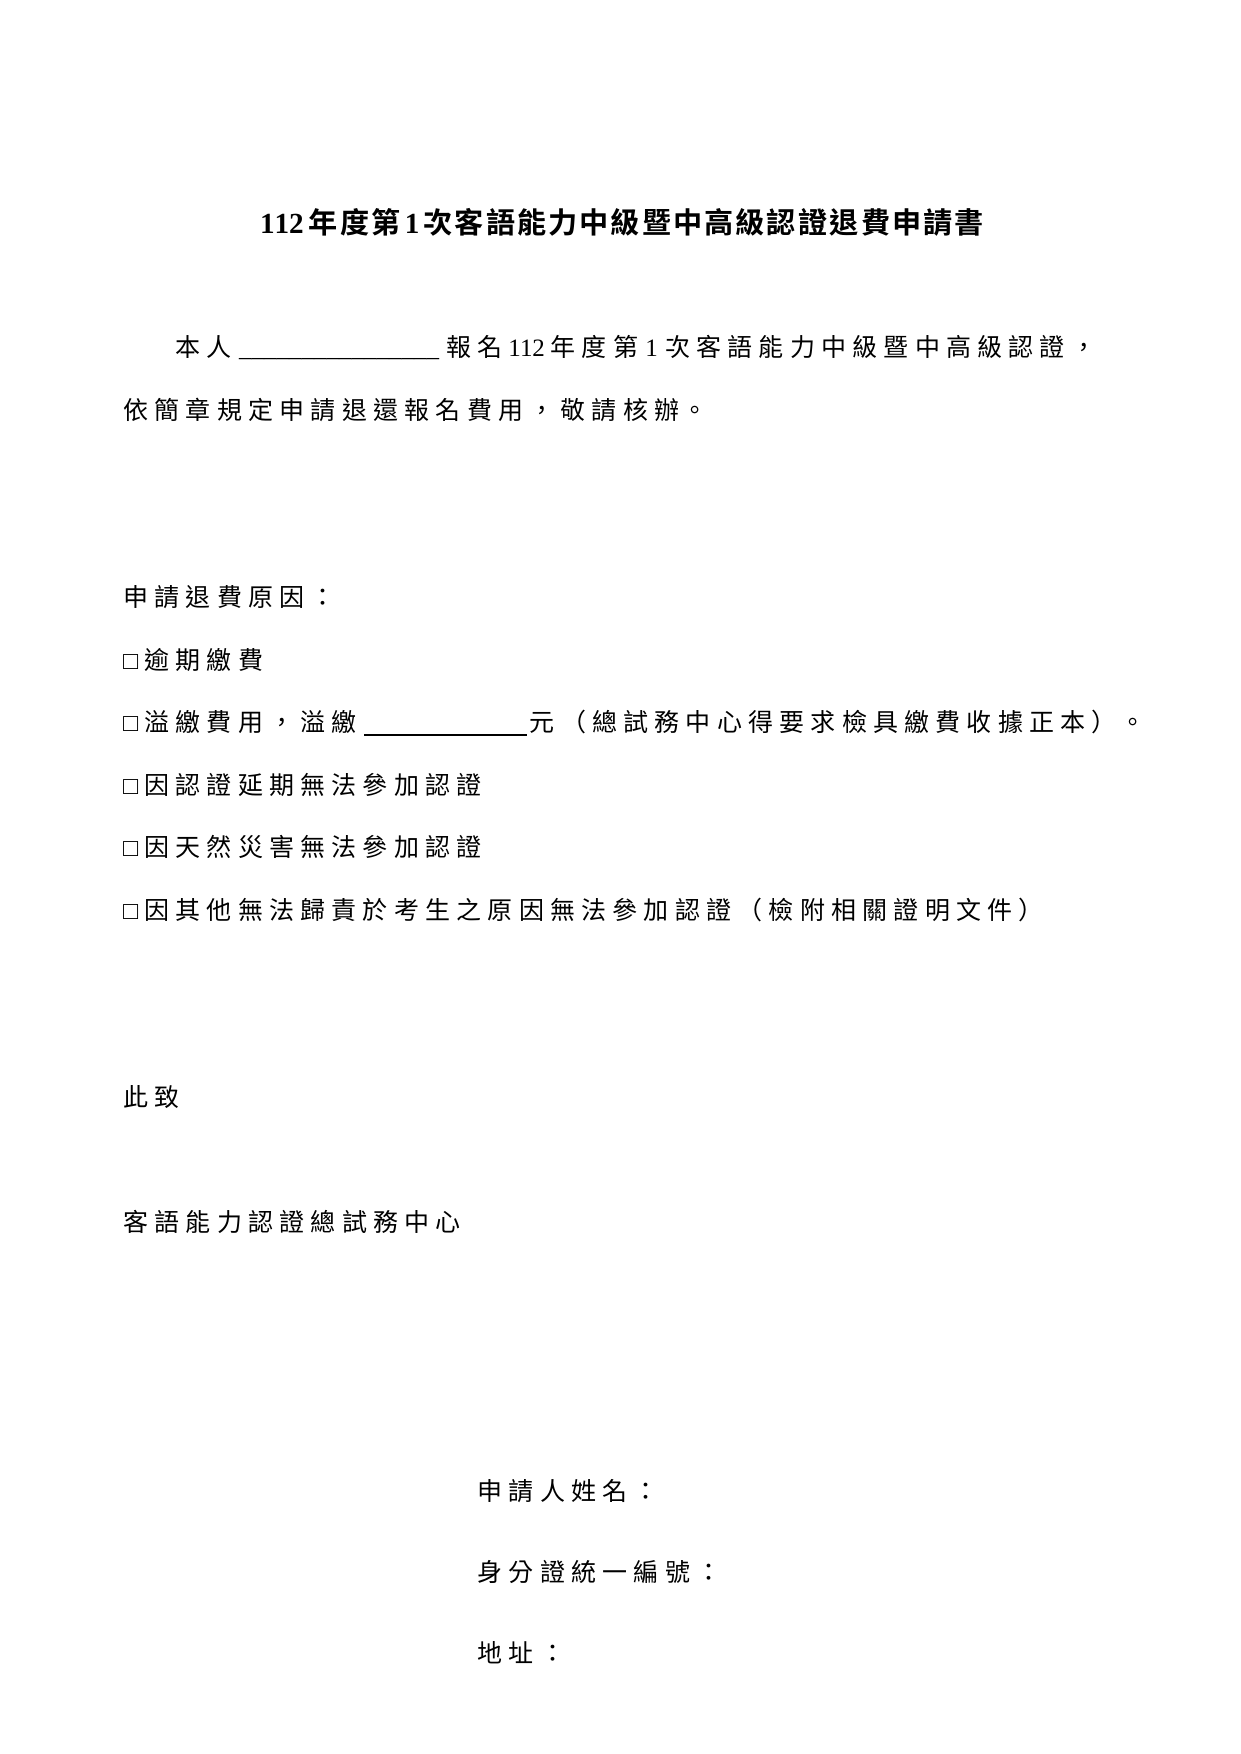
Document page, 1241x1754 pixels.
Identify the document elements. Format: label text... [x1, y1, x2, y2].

text 本人________________報名112年度第1次客語能力中級暨中高級認證，依簡章規定申請退還報名費用，敬請核辦。 [120, 304, 1120, 429]
text □因其他無法歸責於考生之原因無法參加認證（檢附相關證明文件） [120, 867, 1120, 929]
text □溢繳費用，溢繳 元（總試務中心得要求檢具繳費收據正本）。 [120, 679, 1120, 742]
text 地址： [470, 1610, 1120, 1673]
text 身分證統一編號： [470, 1529, 1120, 1592]
text 申請退費原因： [120, 554, 1120, 617]
text □逾期繳費 [120, 617, 1120, 679]
text 申請人姓名： [470, 1448, 1120, 1510]
text 客語能力認證總試務中心 [120, 1179, 1120, 1242]
text □因天然災害無法參加認證 [120, 804, 1120, 867]
text □因認證延期無法參加認證 [120, 742, 1120, 804]
text 此致 [120, 1054, 1120, 1117]
text 112年度第1次客語能力中級暨中高級認證退費申請書 [120, 179, 1120, 242]
